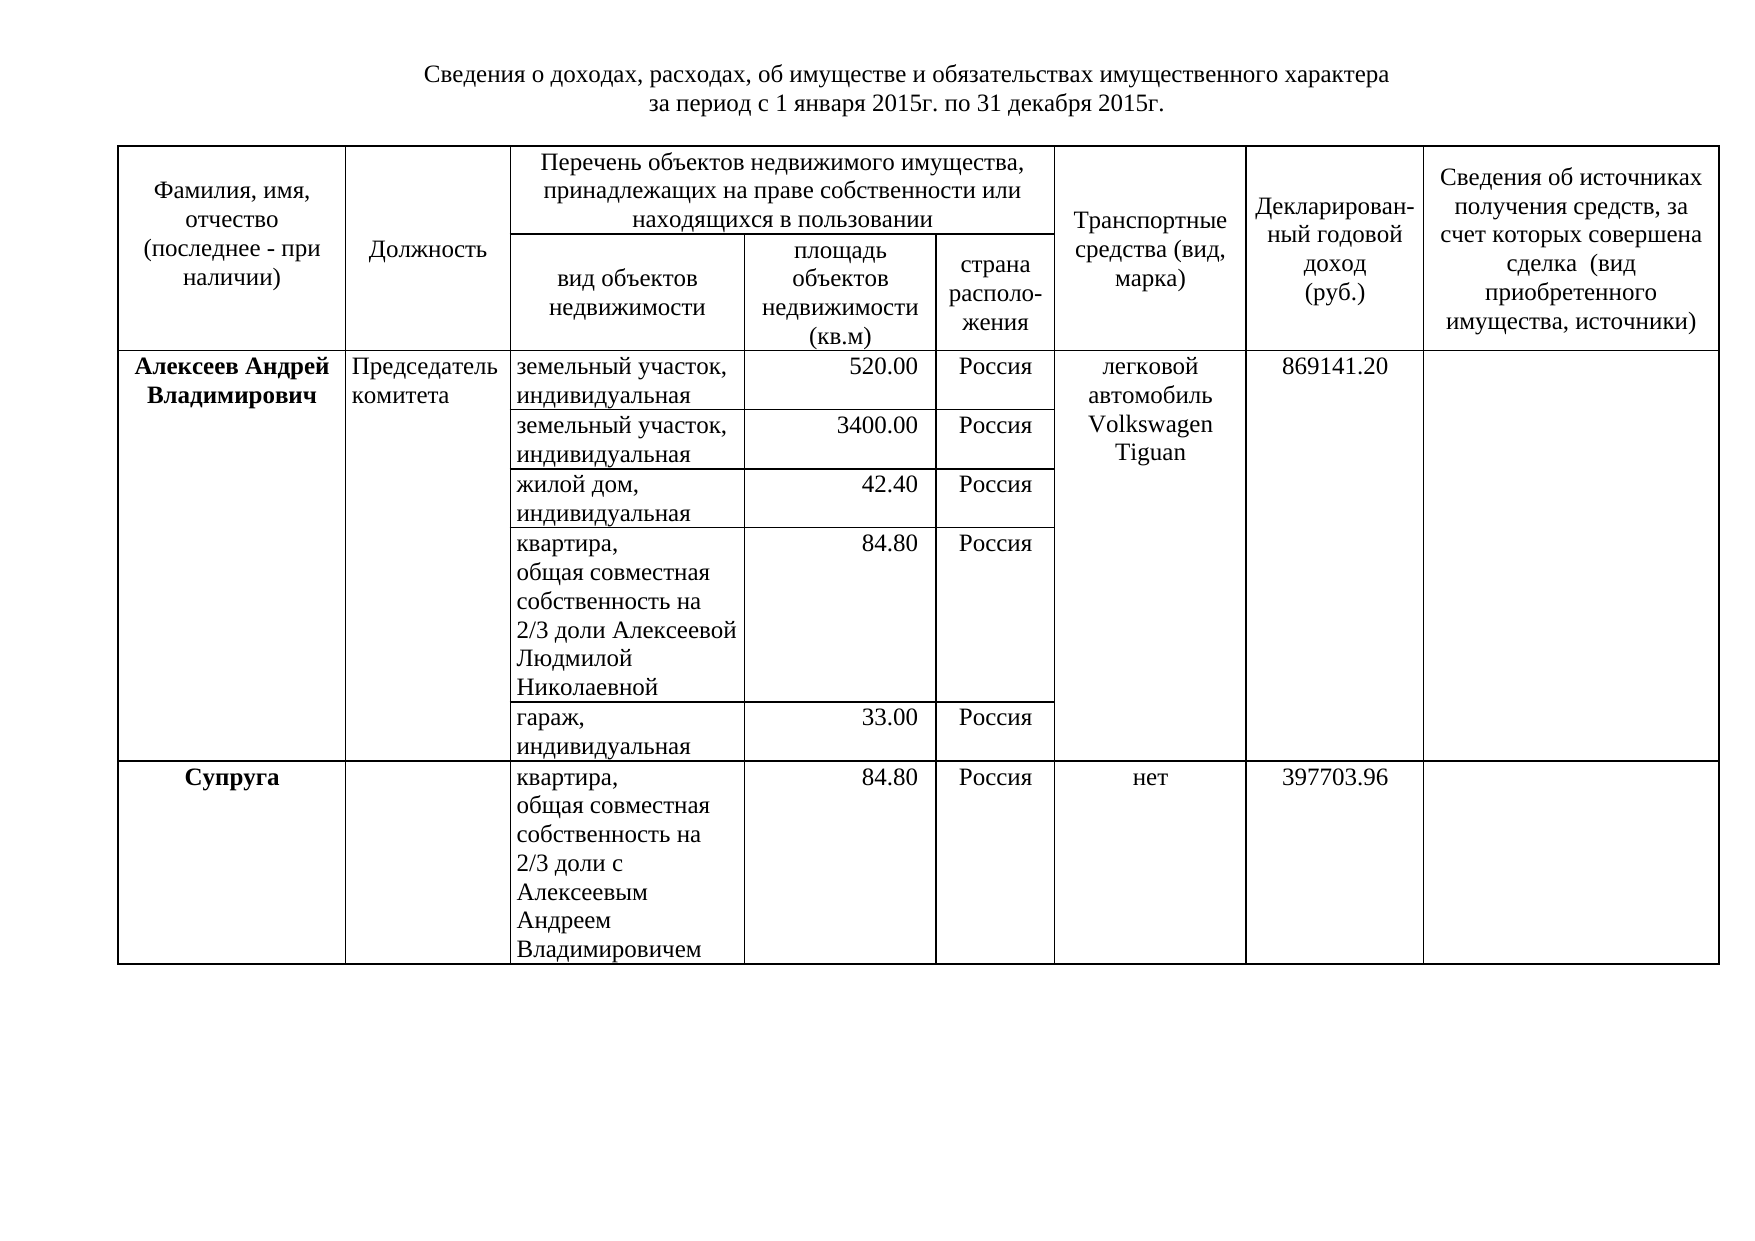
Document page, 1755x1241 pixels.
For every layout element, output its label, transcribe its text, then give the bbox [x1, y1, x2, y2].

table_cell Супруга [119, 762, 345, 963]
table_cell страна располо- жения [937, 235, 1054, 350]
table_header Транспортные средства (вид, марка) [1055, 147, 1245, 350]
table_cell квартира, общая совместная собственность на 2/3 доли с Алексеевым Андреем Владимировичем [511, 762, 744, 963]
table_cell 869141.20 [1247, 351, 1423, 760]
table_cell Россия [937, 762, 1054, 963]
table_cell легковой автомобиль Volkswagen Tiguan [1055, 351, 1245, 760]
table_cell Россия [937, 351, 1054, 409]
table_cell жилой дом, индивидуальная [511, 470, 744, 527]
table_cell Алексеев Андрей Владимирович [119, 351, 345, 760]
table_cell гараж, индивидуальная [511, 703, 744, 760]
table_cell Председатель комитета [346, 351, 510, 760]
table_cell Россия [937, 528, 1054, 701]
table_cell 3400.00 [745, 410, 935, 468]
table_cell 520.00 [745, 351, 935, 409]
table_header Должность [346, 147, 510, 350]
table_cell Россия [937, 410, 1054, 468]
table_cell вид объектов недвижимости [511, 235, 744, 350]
text Сведения о доходах, расходах, об имуществе и обязательствах имущественного характера [118, 59, 1695, 88]
table_cell 84.80 [745, 528, 935, 701]
table_cell земельный участок, индивидуальная [511, 351, 744, 409]
table_cell нет [1055, 762, 1245, 963]
table_cell 42.40 [745, 470, 935, 527]
table_cell 397703.96 [1247, 762, 1423, 963]
table_header Декларирован-ный годовой доход (руб.) [1247, 147, 1423, 350]
table_cell квартира, общая совместная собственность на 2/3 доли Алексеевой Людмилой Николаевной [511, 528, 744, 701]
table_cell [346, 762, 510, 963]
table_cell 33.00 [745, 703, 935, 760]
table_cell площадь объектов недвижимости (кв.м) [745, 235, 935, 350]
table_cell Россия [937, 470, 1054, 527]
table_cell [1424, 351, 1718, 760]
table_cell Россия [937, 703, 1054, 760]
table_header Сведения об источниках получения средств, за счет которых совершена сделка (вид приобретенного имущества, источники) [1424, 147, 1718, 350]
table_header Перечень объектов недвижимого имущества, принадлежащих на праве собственности или находящихся в пользовании [511, 147, 1054, 233]
table_cell 84.80 [745, 762, 935, 963]
text за период с 1 января 2015г. по 31 декабря 2015г. [118, 88, 1695, 117]
table_cell земельный участок, индивидуальная [511, 410, 744, 468]
table_header Фамилия, имя, отчество (последнее - при наличии) [119, 147, 345, 350]
table_cell [1424, 762, 1718, 963]
